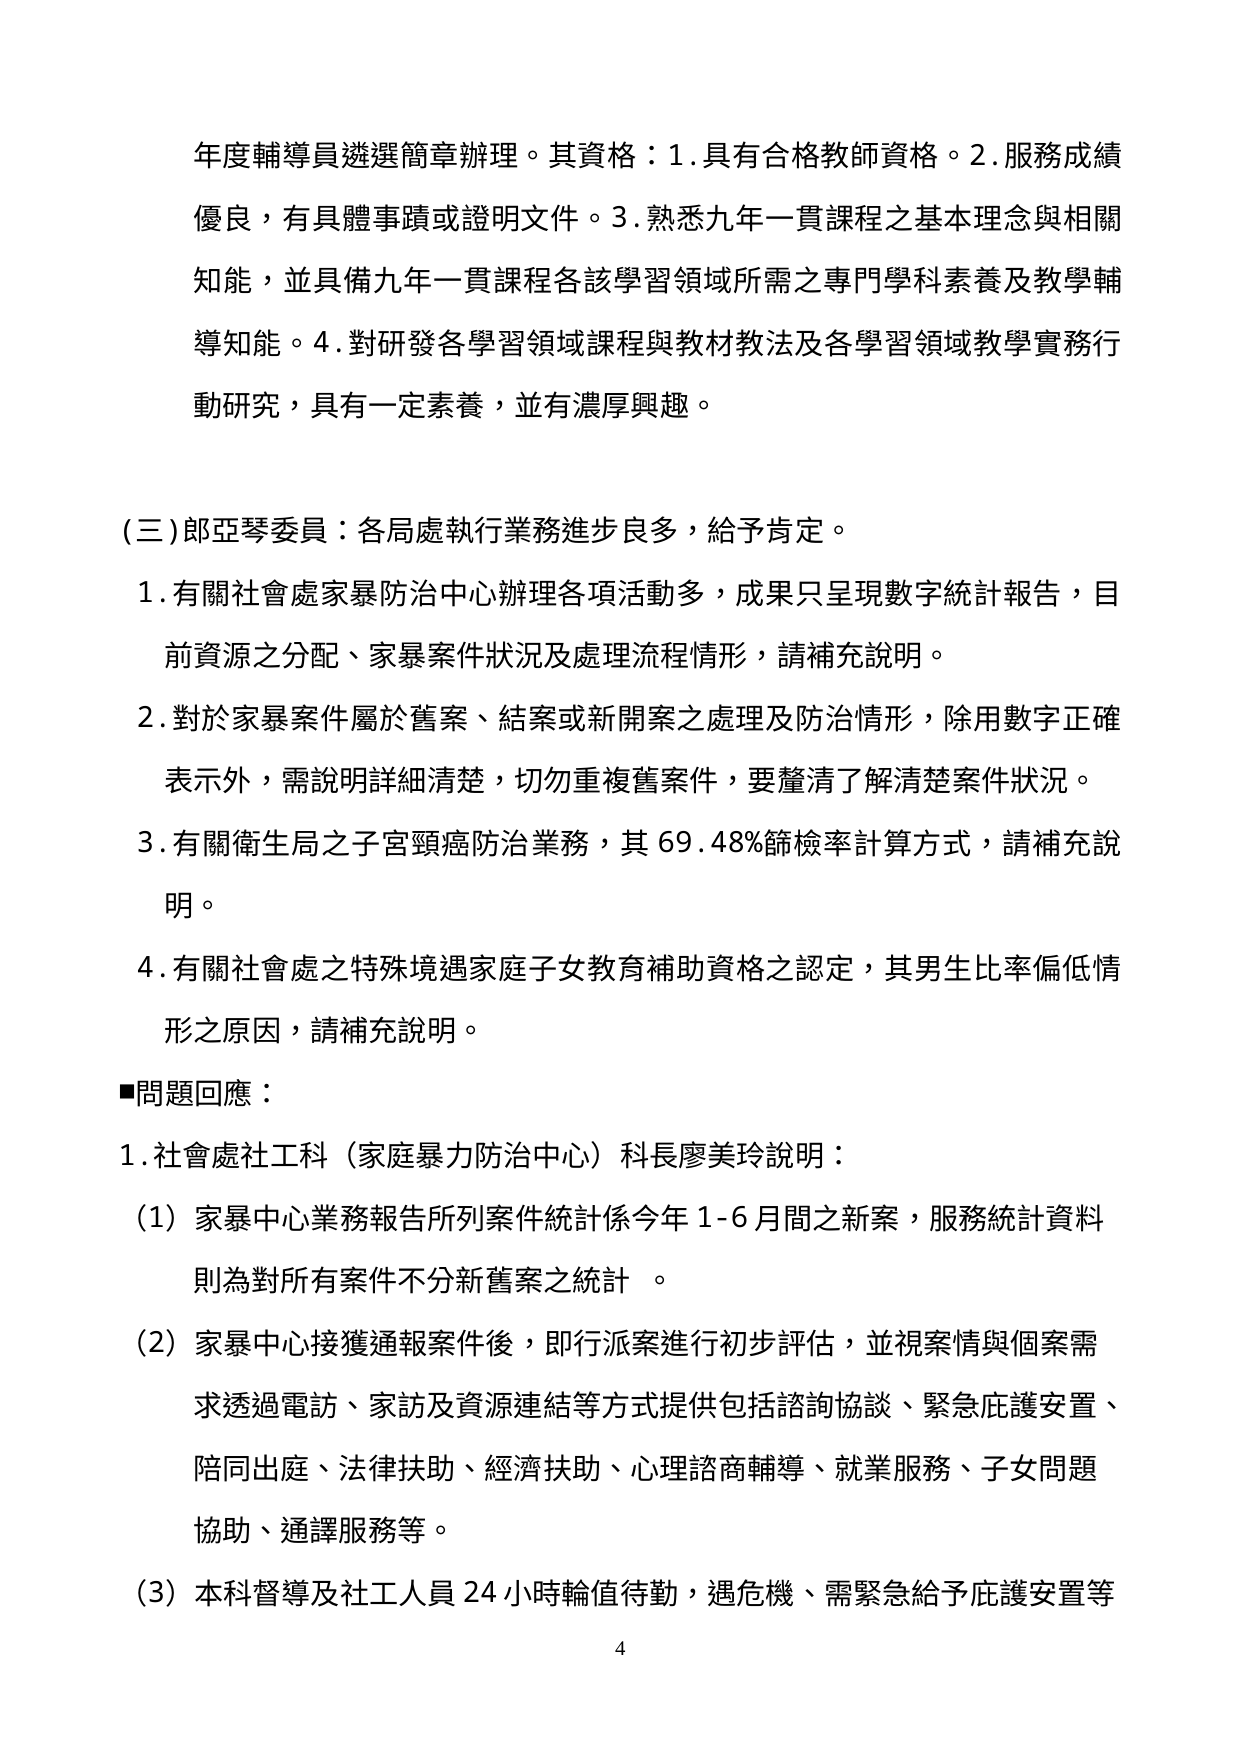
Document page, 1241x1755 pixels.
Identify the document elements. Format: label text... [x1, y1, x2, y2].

text 2.對於家暴案件屬於舊案、結案或新開案之處理及防治情形，除用數字正確表示外，需說明詳細清楚，切勿重複舊案件，要釐清了解清楚案件狀況。 [136, 675, 1122, 800]
text 1.社會處社工科（家庭暴力防治中心）科長廖美玲說明： [118, 1112, 1122, 1175]
text （1）家暴中心業務報告所列案件統計係今年1-6月間之新案，服務統計資料則為對所有案件不分新舊案之統計 。 [118, 1175, 1122, 1300]
text （3）本科督導及社工人員24小時輪值待勤，遇危機、需緊急給予庇護安置等 [118, 1550, 1122, 1612]
text ■問題回應： [118, 1050, 1122, 1112]
text 4.有關社會處之特殊境遇家庭子女教育補助資格之認定，其男生比率偏低情形之原因，請補充說明。 [136, 925, 1122, 1050]
text 年度輔導員遴選簡章辦理。其資格：1.具有合格教師資格。2.服務成績優良，有具體事蹟或證明文件。3.熟悉九年一貫課程之基本理念與相關知能，並具備九年一貫課程各該學習領域所需之專門學科素養及教學輔導知能。4.對研發各學習領域課程與教材教法及各學習領域教學實務行動研究，具有一定素養，並有濃厚興趣。 [118, 112, 1122, 425]
text (三)郎亞琴委員：各局處執行業務進步良多，給予肯定。 [118, 487, 1122, 550]
text 1.有關社會處家暴防治中心辦理各項活動多，成果只呈現數字統計報告，目前資源之分配、家暴案件狀況及處理流程情形，請補充說明。 [136, 550, 1122, 675]
text 3.有關衛生局之子宮頸癌防治業務，其69.48%篩檢率計算方式，請補充說明。 [136, 800, 1122, 925]
text （2）家暴中心接獲通報案件後，即行派案進行初步評估，並視案情與個案需求透過電訪、家訪及資源連結等方式提供包括諮詢協談、緊急庇護安置、陪同出庭、法律扶助、經濟扶助、心理諮商輔導、就業服務、子女問題協助、通譯服務等。 [118, 1300, 1122, 1550]
